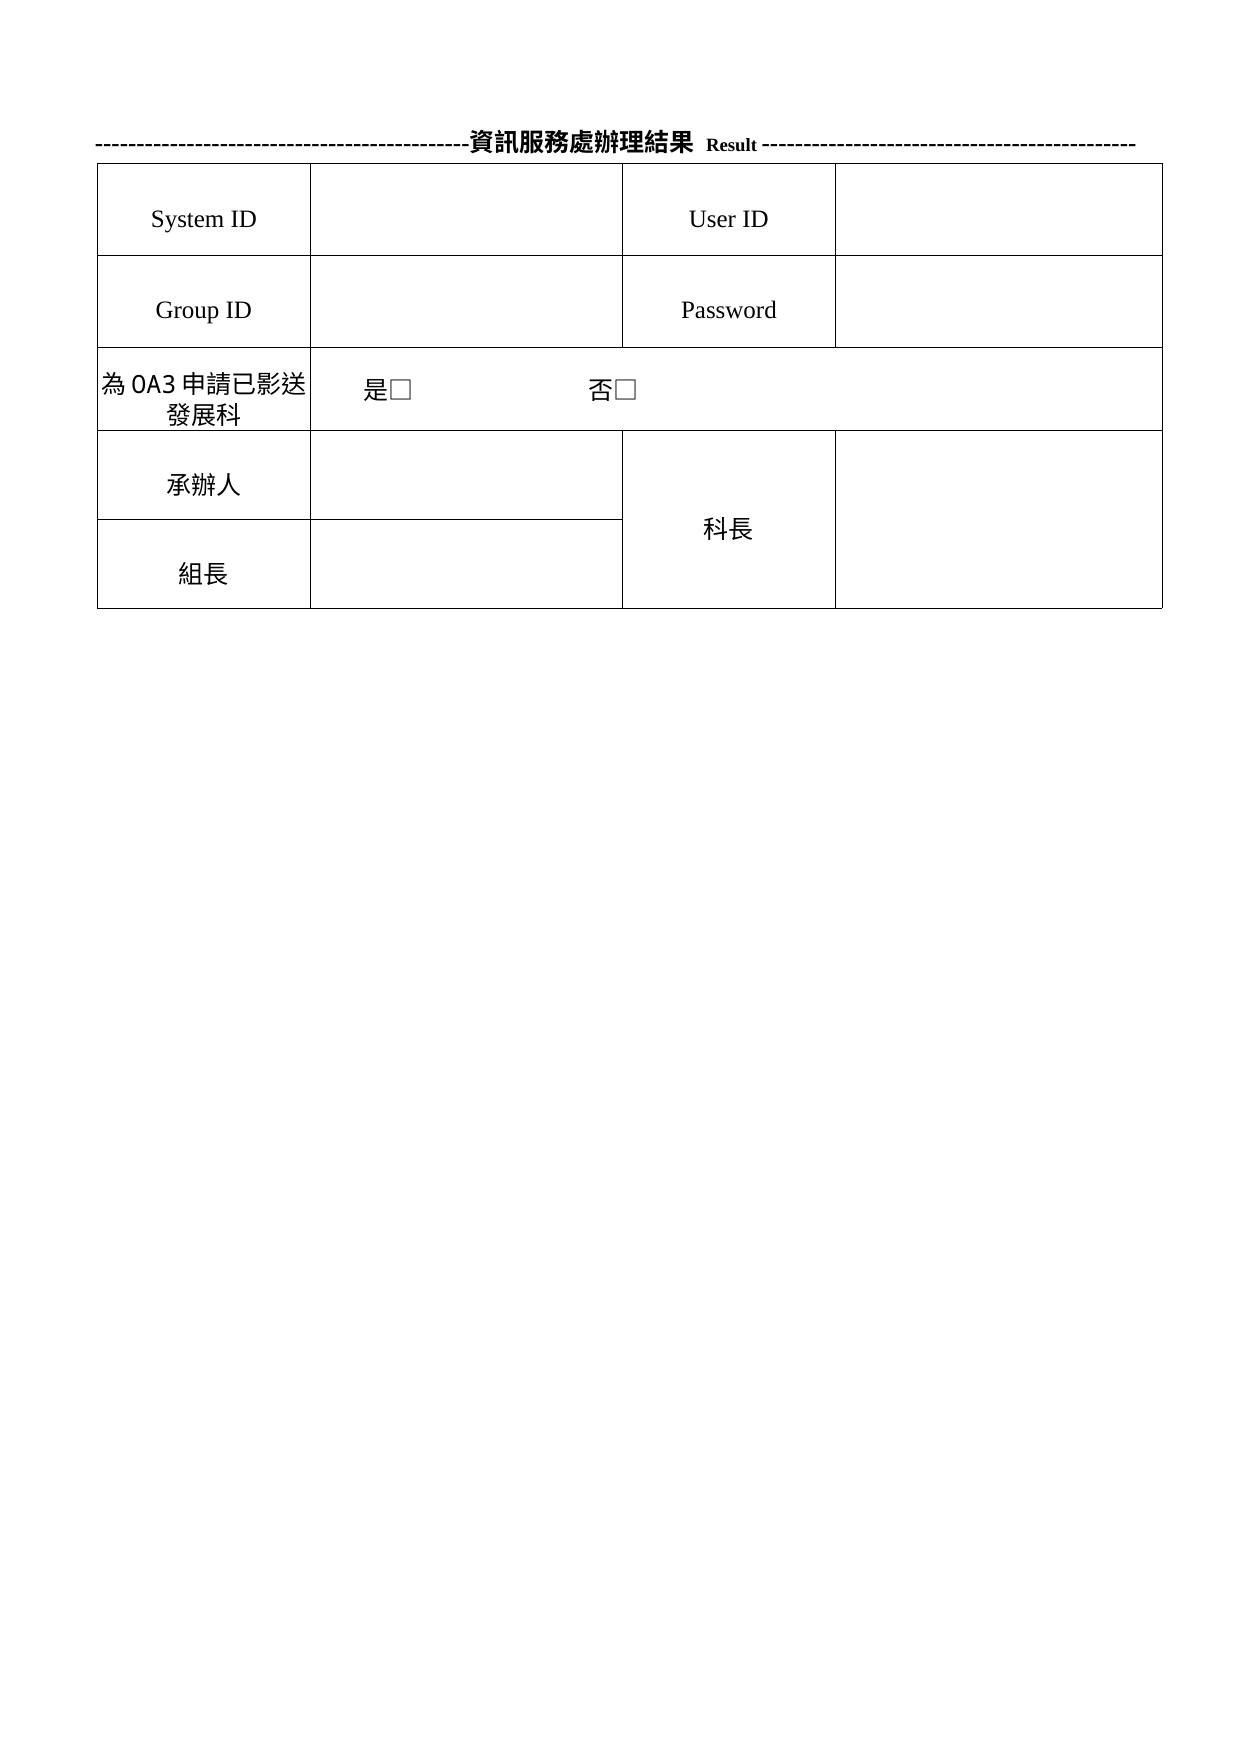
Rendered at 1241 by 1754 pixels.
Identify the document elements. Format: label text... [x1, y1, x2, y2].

table_cell [311, 256, 622, 347]
table_cell 科長 [623, 431, 835, 608]
table_cell 承辦人 [98, 431, 310, 519]
table_cell [311, 520, 622, 608]
table_cell 是□ 否□ [311, 348, 1162, 430]
table_header [311, 164, 622, 255]
table_cell [836, 431, 1162, 608]
table_header [836, 164, 1162, 255]
table_cell Group ID [98, 256, 310, 347]
table_cell [311, 431, 622, 519]
text ---------------------------------------------資訊服務處辦理結果 Result --------------------------------------------- [94, 101, 1146, 163]
table_header System ID [98, 164, 310, 255]
table_cell 為OA3申請已影送發展科 [98, 348, 310, 430]
table_header User ID [623, 164, 835, 255]
table_cell 組長 [98, 520, 310, 608]
table_cell [836, 256, 1162, 347]
table_cell Password [623, 256, 835, 347]
